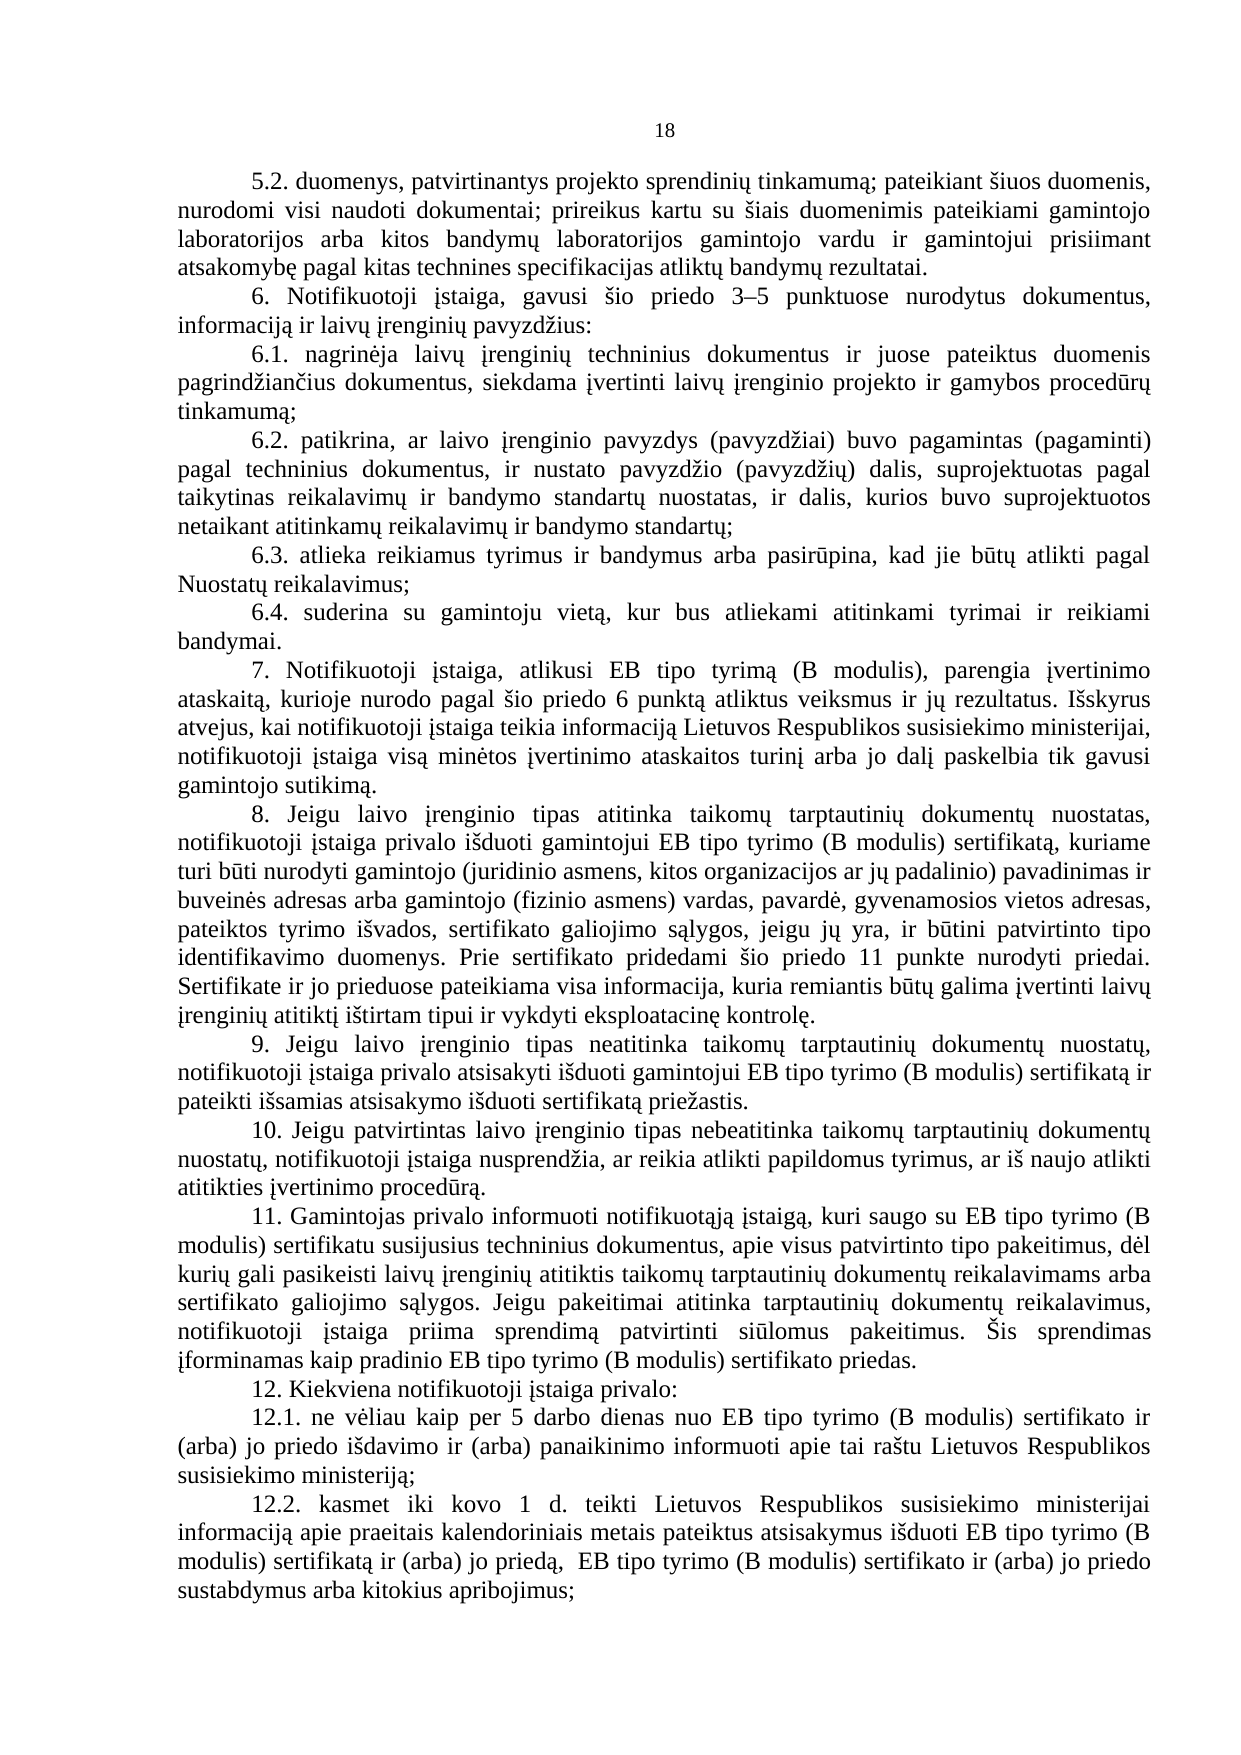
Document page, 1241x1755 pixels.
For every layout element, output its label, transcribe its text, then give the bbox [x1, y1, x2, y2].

text 6.1. nagrinėja laivų įrenginių techninius dokumentus ir juose pateiktus duomenis pagrindžiančius dokumentus, siekdama įvertinti laivų įrenginio projekto ir gamybos procedūrų tinkamumą; [177, 339, 1152, 425]
text 5.2. duomenys, patvirtinantys projekto sprendinių tinkamumą; pateikiant šiuos duomenis, nurodomi visi naudoti dokumentai; prireikus kartu su šiais duomenimis pateikiami gamintojo laboratorijos arba kitos bandymų laboratorijos gamintojo vardu ir gamintojui prisiimant atsakomybę pagal kitas technines specifikacijas atliktų bandymų rezultatai. [177, 166, 1152, 281]
text 6.4. suderina su gamintoju vietą, kur bus atliekami atitinkami tyrimai ir reikiami bandymai. [177, 597, 1152, 655]
text 12.1. ne vėliau kaip per 5 darbo dienas nuo EB tipo tyrimo (B modulis) sertifikato ir (arba) jo priedo išdavimo ir (arba) panaikinimo informuoti apie tai raštu Lietuvos Respublikos susisiekimo ministeriją; [177, 1402, 1152, 1489]
text 12. Kiekviena notifikuotoji įstaiga privalo: [177, 1374, 1152, 1402]
text 9. Jeigu laivo įrenginio tipas neatitinka taikomų tarptautinių dokumentų nuostatų, notifikuotoji įstaiga privalo atsisakyti išduoti gamintojui EB tipo tyrimo (B modulis) sertifikatą ir pateikti išsamias atsisakymo išduoti sertifikatą priežastis. [177, 1029, 1152, 1115]
text 6.3. atlieka reikiamus tyrimus ir bandymus arba pasirūpina, kad jie būtų atlikti pagal Nuostatų reikalavimus; [177, 540, 1152, 597]
text 7. Notifikuotoji įstaiga, atlikusi EB tipo tyrimą (B modulis), parengia įvertinimo ataskaitą, kurioje nurodo pagal šio priedo 6 punktą atliktus veiksmus ir jų rezultatus. Išskyrus atvejus, kai notifikuotoji įstaiga teikia informaciją Lietuvos Respublikos susisiekimo ministerijai, notifikuotoji įstaiga visą minėtos įvertinimo ataskaitos turinį arba jo dalį paskelbia tik gavusi gamintojo sutikimą. [177, 655, 1152, 799]
text 11. Gamintojas privalo informuoti notifikuotąją įstaigą, kuri saugo su EB tipo tyrimo (B modulis) sertifikatu susijusius techninius dokumentus, apie visus patvirtinto tipo pakeitimus, dėl kurių gali pasikeisti laivų įrenginių atitiktis taikomų tarptautinių dokumentų reikalavimams arba sertifikato galiojimo sąlygos. Jeigu pakeitimai atitinka tarptautinių dokumentų reikalavimus, notifikuotoji įstaiga priima sprendimą patvirtinti siūlomus pakeitimus. Šis sprendimas įforminamas kaip pradinio EB tipo tyrimo (B modulis) sertifikato priedas. [177, 1201, 1152, 1374]
text 10. Jeigu patvirtintas laivo įrenginio tipas nebeatitinka taikomų tarptautinių dokumentų nuostatų, notifikuotoji įstaiga nusprendžia, ar reikia atlikti papildomus tyrimus, ar iš naujo atlikti atitikties įvertinimo procedūrą. [177, 1115, 1152, 1201]
text 8. Jeigu laivo įrenginio tipas atitinka taikomų tarptautinių dokumentų nuostatas, notifikuotoji įstaiga privalo išduoti gamintojui EB tipo tyrimo (B modulis) sertifikatą, kuriame turi būti nurodyti gamintojo (juridinio asmens, kitos organizacijos ar jų padalinio) pavadinimas ir buveinės adresas arba gamintojo (fizinio asmens) vardas, pavardė, gyvenamosios vietos adresas, pateiktos tyrimo išvados, sertifikato galiojimo sąlygos, jeigu jų yra, ir būtini patvirtinto tipo identifikavimo duomenys. Prie sertifikato pridedami šio priedo 11 punkte nurodyti priedai. Sertifikate ir jo prieduose pateikiama visa informacija, kuria remiantis būtų galima įvertinti laivų įrenginių atitiktį ištirtam tipui ir vykdyti eksploatacinę kontrolę. [177, 799, 1152, 1029]
text 6. Notifikuotoji įstaiga, gavusi šio priedo 3–5 punktuose nurodytus dokumentus, informaciją ir laivų įrenginių pavyzdžius: [177, 281, 1152, 339]
text 6.2. patikrina, ar laivo įrenginio pavyzdys (pavyzdžiai) buvo pagamintas (pagaminti) pagal techninius dokumentus, ir nustato pavyzdžio (pavyzdžių) dalis, suprojektuotas pagal taikytinas reikalavimų ir bandymo standartų nuostatas, ir dalis, kurios buvo suprojektuotos netaikant atitinkamų reikalavimų ir bandymo standartų; [177, 425, 1152, 540]
text 12.2. kasmet iki kovo 1 d. teikti Lietuvos Respublikos susisiekimo ministerijai informaciją apie praeitais kalendoriniais metais pateiktus atsisakymus išduoti EB tipo tyrimo (B modulis) sertifikatą ir (arba) jo priedą, EB tipo tyrimo (B modulis) sertifikato ir (arba) jo priedo sustabdymus arba kitokius apribojimus; [177, 1489, 1152, 1604]
